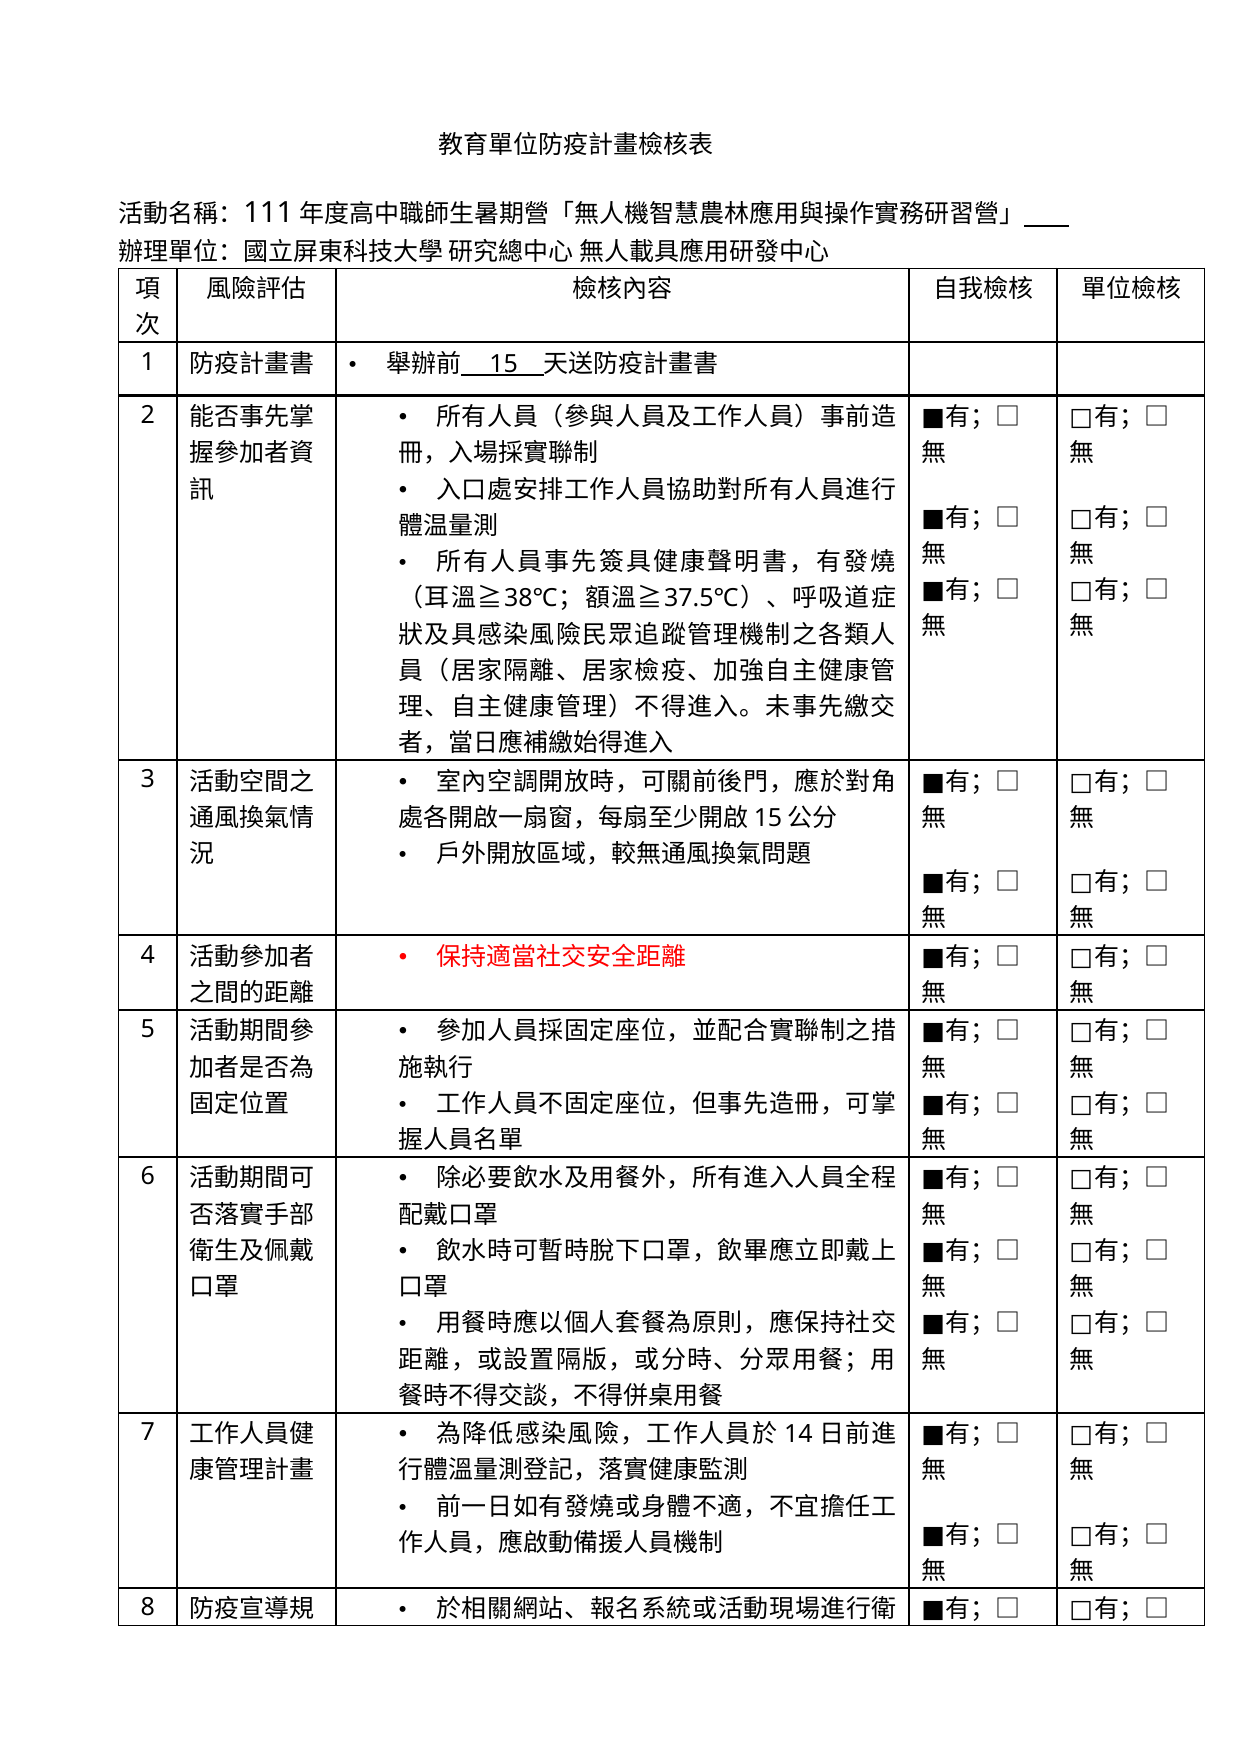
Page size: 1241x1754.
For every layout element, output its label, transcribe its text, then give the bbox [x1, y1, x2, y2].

table_cell 防疫宣導規 [178, 1589, 335, 1625]
table_cell 於相關網站、報名系統或活動現場進行衛生教育宣導，包括全程佩戴口罩、進場體溫量測、清潔消毒手部、保持社交距離等 [337, 1589, 908, 1625]
table_cell □有；□無 □有；□無 □有；□無 [1058, 397, 1204, 759]
table_cell 5 [119, 1011, 176, 1156]
table_cell 保持適當社交安全距離 [337, 936, 908, 1009]
table_cell □有；□無 [1058, 936, 1204, 1009]
table_cell ■有；□無 ■有；□無 [910, 1011, 1056, 1156]
table_cell ■有；□ [910, 1589, 1056, 1625]
table_cell 1 [119, 343, 176, 394]
table_cell □有；□無 □有；□無 [1058, 1011, 1204, 1156]
table_cell [910, 343, 1056, 394]
table_cell 8 [119, 1589, 176, 1625]
table_cell ■有；□無 ■有；□無 [910, 761, 1056, 934]
table_cell □有；□無 □有；□無 □有；□無 [1058, 1158, 1204, 1412]
table_cell 舉辦前 15 天送防疫計畫書 [337, 343, 908, 394]
table_header 檢核內容 [337, 269, 908, 341]
table_cell ■有；□無 ■有；□無 ■有；□無 [910, 1158, 1056, 1412]
table_cell 4 [119, 936, 176, 1009]
table_header 風險評估 [178, 269, 335, 341]
table_cell 活動期間參加者是否為固定位置 [178, 1011, 335, 1156]
table_header 單位檢核 [1058, 269, 1204, 341]
table_cell 室內空調開放時，可關前後門，應於對角處各開啟一扇窗，每扇至少開啟15公分 戶外開放區域，較無通風換氣問題 [337, 761, 908, 934]
table_cell 防疫計畫書 [178, 343, 335, 394]
table_cell □有；□無 □有；□無 [1058, 1414, 1204, 1587]
table_cell 為降低感染風險，工作人員於14日前進行體溫量測登記，落實健康監測 前一日如有發燒或身體不適，不宜擔任工作人員，應啟動備援人員機制 [337, 1414, 908, 1587]
table_cell 6 [119, 1158, 176, 1412]
table_cell ■有；□無 ■有；□無 [910, 1414, 1056, 1587]
table_cell 活動空間之通風換氣情況 [178, 761, 335, 934]
table_cell [1058, 343, 1204, 394]
table_cell 參加人員採固定座位，並配合實聯制之措施執行 工作人員不固定座位，但事先造冊，可掌握人員名單 [337, 1011, 908, 1156]
table_header 項次 [119, 269, 176, 341]
table_cell ■有；□無 [910, 936, 1056, 1009]
table_cell 3 [119, 761, 176, 934]
table_cell 7 [119, 1414, 176, 1587]
table_cell 除必要飲水及用餐外，所有進入人員全程配戴口罩 飲水時可暫時脫下口罩，飲畢應立即戴上口罩 用餐時應以個人套餐為原則，應保持社交距離，或設置隔版，或分時、分眾用餐；用餐時不得交談，不得併桌用餐 [337, 1158, 908, 1412]
table_cell □有；□無 □有；□無 [1058, 761, 1204, 934]
text 教育單位防疫計畫檢核表 [118, 118, 1122, 163]
table_cell 工作人員健康管理計畫 [178, 1414, 335, 1587]
text 活動名稱：111年度高中職師生暑期營「無人機智慧農林應用與操作實務研習營」 辦理單位：國立屏東科技大學 研究總中心 無人載具應用研發中心 [118, 192, 1122, 267]
table_cell 活動參加者之間的距離 [178, 936, 335, 1009]
table_cell 所有人員（參與人員及工作人員）事前造冊，入場採實聯制 入口處安排工作人員協助對所有人員進行體温量測 所有人員事先簽具健康聲明書，有發燒（耳溫≧38℃；額溫≧37.5℃）、呼吸道症狀及具感染風險民眾追蹤管理機制之各類人員（居家隔離、居家檢疫、加強自主健康管理、自主健康管理）不得進入。未事先繳交者，當日應補繳始得進入 [337, 397, 908, 759]
table_cell 活動期間可否落實手部衛生及佩戴口罩 [178, 1158, 335, 1412]
table_cell 能否事先掌握參加者資訊 [178, 397, 335, 759]
table_cell □有；□ [1058, 1589, 1204, 1625]
table_cell ■有；□無 ■有；□無 ■有；□無 [910, 397, 1056, 759]
table_cell 2 [119, 397, 176, 759]
table_header 自我檢核 [910, 269, 1056, 341]
